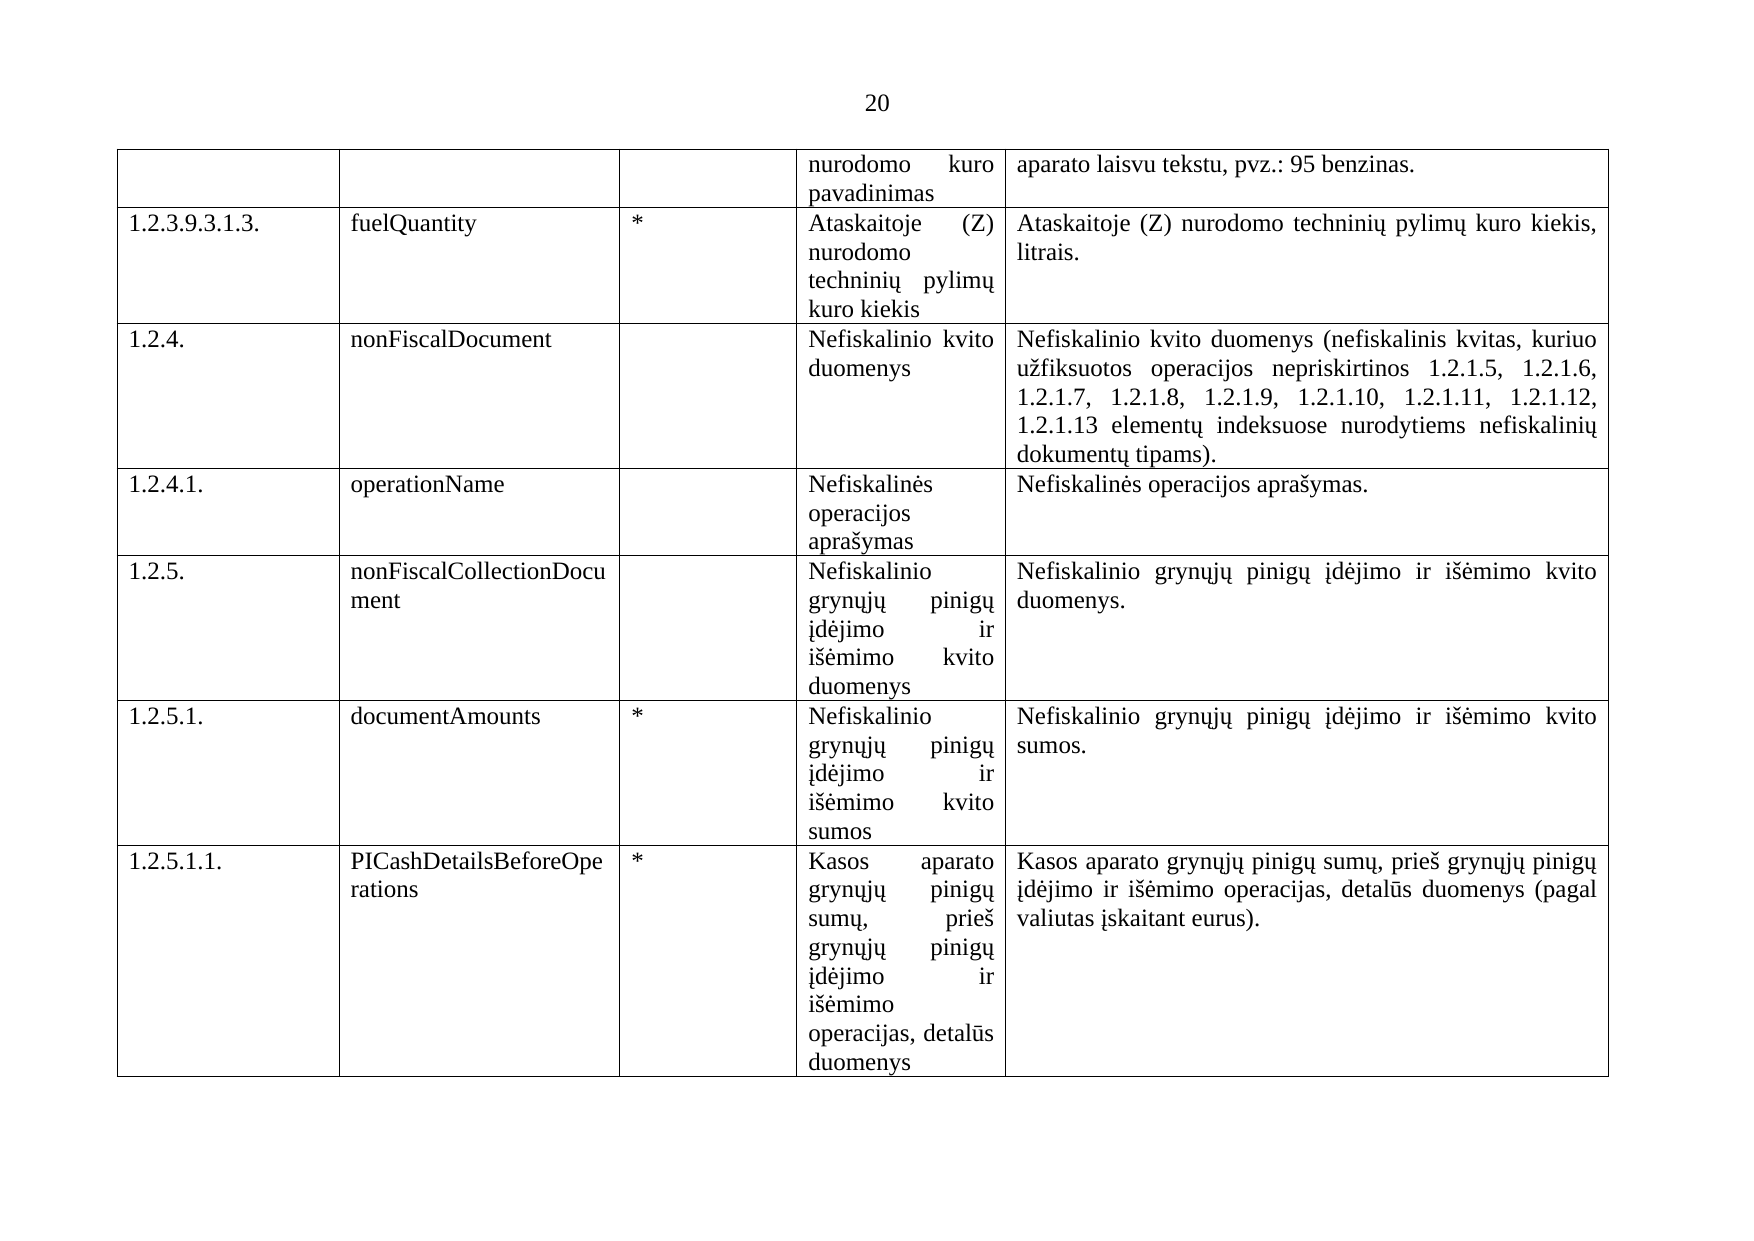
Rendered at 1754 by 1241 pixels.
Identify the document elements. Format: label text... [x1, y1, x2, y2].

table_cell nonFiscalDocument [340, 324, 619, 468]
table_cell 1.2.4. [118, 324, 339, 468]
table_cell documentAmounts [340, 701, 619, 845]
table_cell 1.2.5.1.1. [118, 846, 339, 1076]
table_cell 1.2.4.1. [118, 469, 339, 555]
table_cell Nefiskalinio grynųjų pinigų įdėjimo ir išėmimo kvito duomenys [797, 556, 1005, 700]
table_cell [340, 150, 619, 207]
table_cell Kasos aparato grynųjų pinigų sumų, prieš grynųjų pinigų įdėjimo ir išėmimo operacijas, detalūs duomenys [797, 846, 1005, 1076]
table_cell nonFiscalCollectionDocument [340, 556, 619, 700]
table_cell Nefiskalinio grynųjų pinigų įdėjimo ir išėmimo kvito duomenys. [1006, 556, 1608, 700]
table_cell 1.2.3.9.3.1.3. [118, 208, 339, 323]
table_cell Nefiskalinės operacijos aprašymas [797, 469, 1005, 555]
table_cell * [620, 701, 796, 845]
table_cell Nefiskalinio grynųjų pinigų įdėjimo ir išėmimo kvito sumos. [1006, 701, 1608, 845]
table_cell nurodomo kuro pavadinimas [797, 150, 1005, 207]
table_cell Nefiskalinio kvito duomenys [797, 324, 1005, 468]
table_cell fuelQuantity [340, 208, 619, 323]
table_cell [620, 556, 796, 700]
table_cell Ataskaitoje (Z) nurodomo techninių pylimų kuro kiekis [797, 208, 1005, 323]
table_cell [118, 150, 339, 207]
table_cell [620, 150, 796, 207]
table_cell 1.2.5.1. [118, 701, 339, 845]
table_cell 1.2.5. [118, 556, 339, 700]
table_cell Nefiskalinio grynųjų pinigų įdėjimo ir išėmimo kvito sumos [797, 701, 1005, 845]
table_cell * [620, 846, 796, 1076]
table_cell Nefiskalinės operacijos aprašymas. [1006, 469, 1608, 555]
table_cell Kasos aparato grynųjų pinigų sumų, prieš grynųjų pinigų įdėjimo ir išėmimo operacijas, detalūs duomenys (pagal valiutas įskaitant eurus). [1006, 846, 1608, 1076]
table_cell Nefiskalinio kvito duomenys (nefiskalinis kvitas, kuriuo užfiksuotos operacijos nepriskirtinos 1.2.1.5, 1.2.1.6, 1.2.1.7, 1.2.1.8, 1.2.1.9, 1.2.1.10, 1.2.1.11, 1.2.1.12, 1.2.1.13 elementų indeksuose nurodytiems nefiskalinių dokumentų tipams). [1006, 324, 1608, 468]
table_cell [620, 469, 796, 555]
table_cell PICashDetailsBeforeOperations [340, 846, 619, 1076]
table_cell [620, 324, 796, 468]
table_cell operationName [340, 469, 619, 555]
table_cell aparato laisvu tekstu, pvz.: 95 benzinas. [1006, 150, 1608, 207]
table_cell Ataskaitoje (Z) nurodomo techninių pylimų kuro kiekis, litrais. [1006, 208, 1608, 323]
table_cell * [620, 208, 796, 323]
